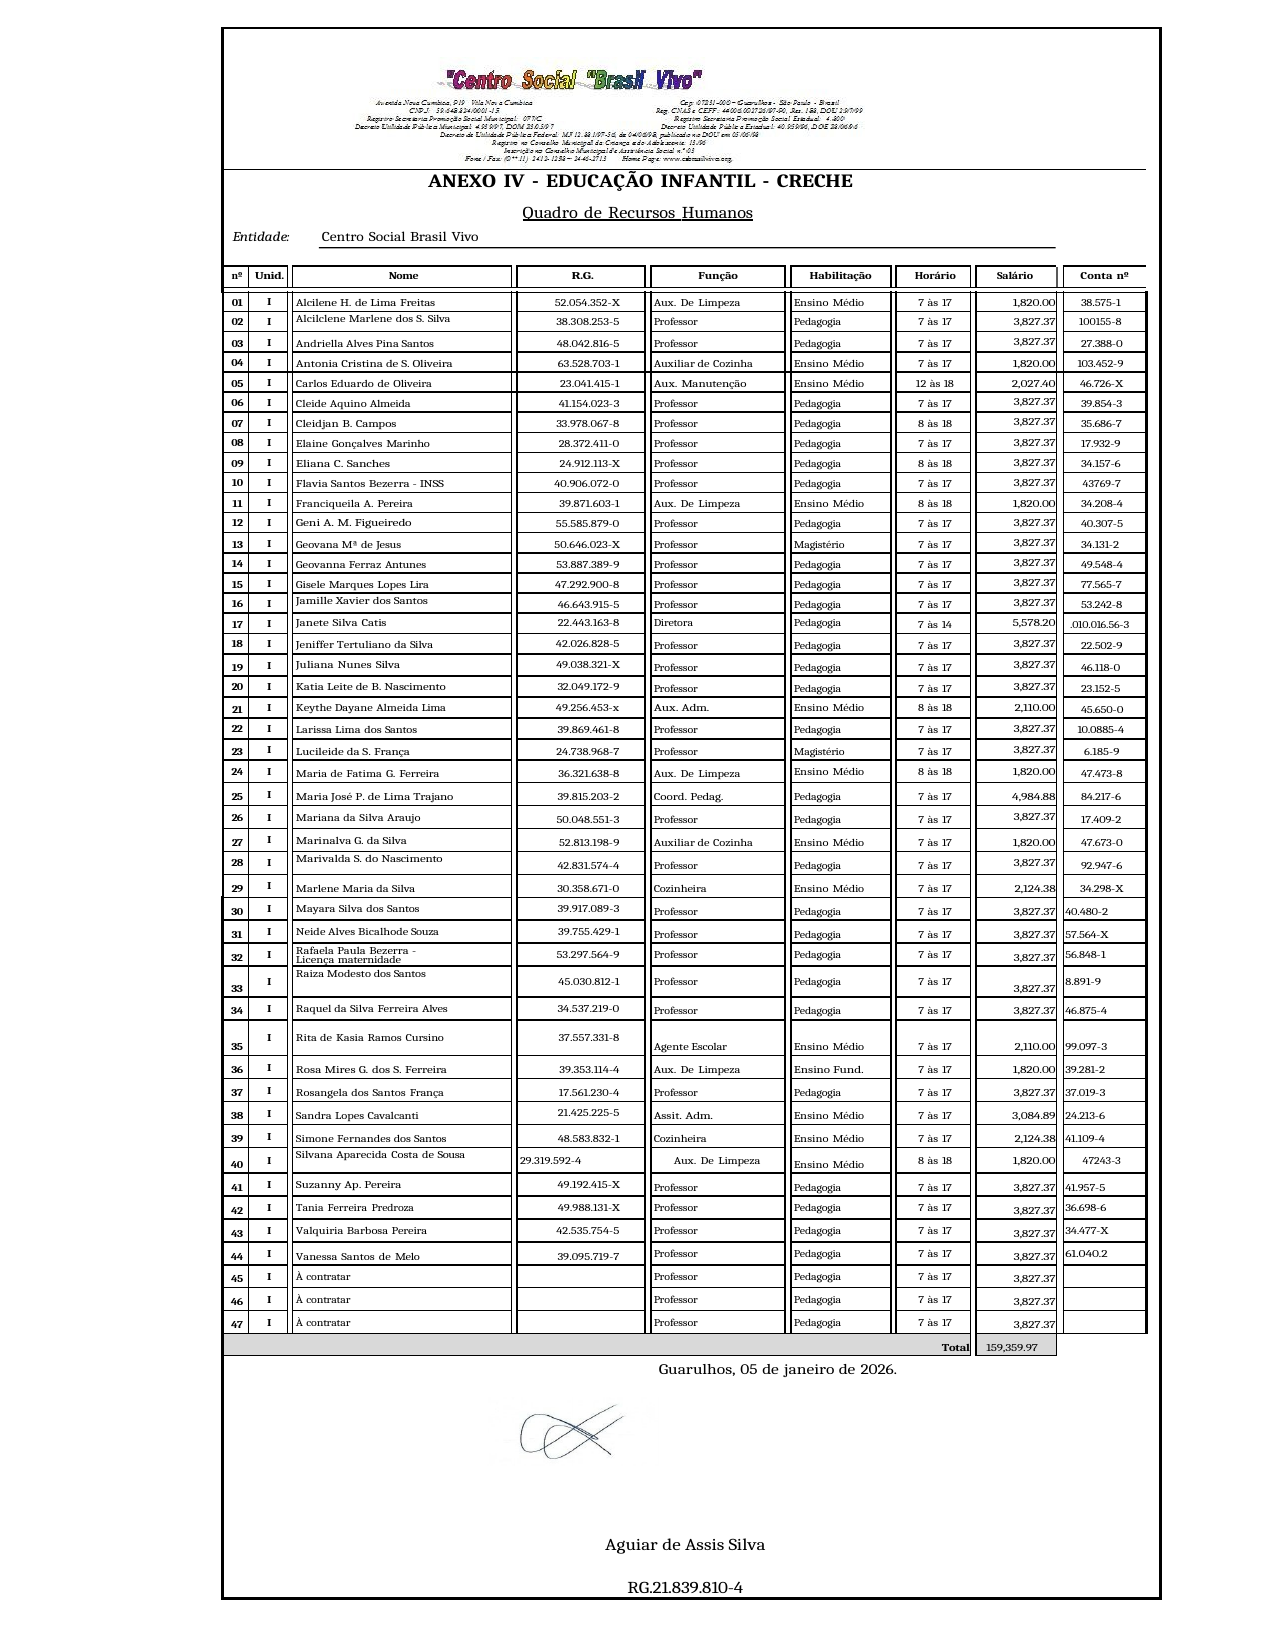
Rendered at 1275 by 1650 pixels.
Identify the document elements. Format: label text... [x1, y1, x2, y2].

table_cell 36.321.638-8 [518, 761, 644, 782]
table_cell I [249, 677, 287, 696]
table_cell Tania Ferreira Predroza [293, 1197, 511, 1218]
table_cell [288, 265, 292, 287]
table_cell Larissa Lima dos Santos [293, 719, 511, 738]
table_cell 34.298-X [1064, 875, 1145, 896]
table_cell 32.049.172-9 [518, 677, 644, 696]
table_cell 100155-8 [1064, 312, 1145, 331]
table_cell 46.726-X [1064, 373, 1145, 391]
table_cell 07 [224, 413, 248, 431]
table_cell Cozinheira [652, 1125, 784, 1146]
table_cell 7 às 17 [897, 1311, 970, 1333]
table_cell Juliana Nunes Silva [293, 655, 511, 675]
table_cell Auxiliar de Cozinha [652, 353, 784, 371]
table_cell I [249, 493, 287, 512]
table_cell Ensino Médio [792, 698, 890, 717]
table_cell Pedagogia [792, 852, 890, 873]
table_cell Pedagogia [792, 677, 890, 696]
table_cell 3,827.37 [977, 898, 1056, 919]
table_cell 3,827.37 [977, 967, 1056, 996]
table_cell 1,820.00 [977, 493, 1056, 512]
table_cell I [249, 353, 287, 371]
table_cell 19 [224, 655, 248, 675]
table_cell 7 às 17 [897, 1243, 970, 1264]
table_cell Keythe Dayane Almeida Lima [293, 698, 511, 717]
table_cell 2,124.38 [977, 1125, 1056, 1146]
table_cell 7 às 17 [897, 875, 970, 896]
table_cell Professor [652, 898, 784, 919]
table_cell 5,578.20 [977, 614, 1056, 632]
table_cell Ensino Médio [792, 1148, 890, 1172]
table_cell 12 [224, 513, 248, 532]
table_cell Ensino Fund. [792, 1056, 890, 1078]
table_cell Unid. [249, 267, 287, 287]
table_cell 18 [224, 634, 248, 653]
table_cell Elaine Gonçalves Marinho [293, 433, 511, 451]
table_cell 3,827.37 [977, 1174, 1056, 1195]
table_cell 08 [224, 433, 248, 451]
table_cell Ensino Médio [792, 1125, 890, 1146]
table_cell Professor [652, 473, 784, 492]
table_cell 7 às 17 [897, 998, 970, 1019]
table_cell 3,827.37 [977, 1079, 1056, 1101]
table_cell 28 [224, 852, 248, 873]
table_cell 05 [224, 373, 248, 391]
table_cell I [249, 719, 287, 738]
table_cell 8 às 18 [897, 453, 970, 472]
table_cell I [249, 1174, 287, 1195]
table_cell [1057, 1334, 1146, 1355]
table_cell 46.643.915-5 [518, 594, 644, 612]
table_cell Marinalva G. da Silva [293, 829, 511, 851]
table_cell 30 [224, 898, 248, 919]
table_cell 3,827.37 [977, 998, 1056, 1019]
table_cell 7 às 17 [897, 783, 970, 805]
table_cell [786, 265, 790, 287]
table_cell Pedagogia [792, 634, 890, 653]
table_cell Pedagogia [792, 944, 890, 965]
table_cell Ensino Médio [792, 1021, 890, 1055]
table_cell 45.030.812-1 [518, 967, 644, 996]
table_cell 7 às 17 [897, 574, 970, 592]
table_cell I [249, 574, 287, 592]
table_cell I [249, 1056, 287, 1078]
table_cell [786, 293, 790, 371]
table_cell 23.152-5 [1064, 677, 1145, 696]
table_cell 26 [224, 806, 248, 828]
table_cell 03 [224, 332, 248, 351]
table_cell .010.016.56-3 [1064, 614, 1145, 632]
table_cell 7 às 17 [897, 829, 970, 851]
table_cell I [249, 594, 287, 612]
table_cell 7 às 17 [897, 1220, 970, 1241]
table_cell Pedagogia [792, 513, 890, 532]
table_cell I [249, 783, 287, 805]
table_cell Professor [652, 574, 784, 592]
table_cell Professor [652, 554, 784, 572]
table_cell 3,827.37 [977, 944, 1056, 965]
table_cell Aux. De Limpeza [652, 493, 784, 512]
table_cell [1056, 265, 1063, 287]
table_cell Pedagogia [792, 898, 890, 919]
table_cell 4,984.88 [977, 783, 1056, 805]
table_cell 30.358.671-0 [518, 875, 644, 896]
table_cell 38 [224, 1102, 248, 1123]
table_cell 1,820.00 [977, 353, 1056, 371]
table_cell Maria José P. de Lima Trajano [293, 783, 511, 805]
table_cell Andriella Alves Pina Santos [293, 332, 511, 351]
table_cell 27 [224, 829, 248, 851]
table_cell Professor [652, 332, 784, 351]
table_cell Mayara Silva dos Santos [293, 898, 511, 919]
table_cell 39.353.114-4 [518, 1056, 644, 1078]
table_cell Aux. De Limpeza [652, 761, 784, 782]
table_cell Ensino Médio [792, 1102, 890, 1123]
table_cell Pedagogia [792, 473, 890, 492]
table_cell 20 [224, 677, 248, 696]
table_cell Professor [652, 852, 784, 873]
table_cell Professor [652, 413, 784, 431]
table_cell Professor [652, 513, 784, 532]
table_cell I [249, 1243, 287, 1264]
table_cell 7 às 17 [897, 332, 970, 351]
table_cell Pedagogia [792, 1079, 890, 1101]
table_cell 39.869.461-8 [518, 719, 644, 738]
table_cell 45.650-0 [1064, 698, 1145, 717]
table_cell 3,827.37 [977, 1243, 1056, 1264]
table_cell Ensino Médio [792, 761, 890, 782]
table_cell Vanessa Santos de Melo [293, 1243, 511, 1264]
table_cell 37.557.331-8 [518, 1021, 644, 1055]
table_cell I [249, 373, 287, 391]
table_cell 16 [224, 594, 248, 612]
table_cell Rafaela Paula Bezerra - Licença maternidade [293, 944, 511, 965]
table_cell [288, 293, 292, 371]
table_cell Pedagogia [792, 1243, 890, 1264]
table_cell 50.646.023-X [518, 533, 644, 552]
table_cell 7 às 17 [897, 1102, 970, 1123]
table_cell 35 [224, 1021, 248, 1055]
table_cell 2,110.00 [977, 698, 1056, 717]
table_cell Professor [652, 1243, 784, 1264]
table_cell Pedagogia [792, 453, 890, 472]
table_cell 39.095.719-7 [518, 1243, 644, 1264]
table_cell Alcilene H. de Lima Freitas [293, 293, 511, 311]
table_cell 7 às 17 [897, 554, 970, 572]
table_cell [1064, 1311, 1145, 1333]
table_cell Professor [652, 393, 784, 411]
table_cell 8 às 18 [897, 761, 970, 782]
table_cell 22 [224, 719, 248, 738]
table_cell Lucileide da S. França [293, 740, 511, 759]
table_cell 3,827.37 [977, 1288, 1056, 1310]
table_cell 7 às 17 [897, 353, 970, 371]
table_cell Agente Escolar [652, 1021, 784, 1055]
table_cell [786, 373, 790, 1333]
table_cell I [249, 1288, 287, 1310]
table_cell 06 [224, 393, 248, 411]
table_cell Professor [652, 719, 784, 738]
table_cell 17.409-2 [1064, 806, 1145, 828]
table_cell I [249, 1021, 287, 1055]
table_cell 55.585.879-0 [518, 513, 644, 532]
table_cell Auxiliar de Cozinha [652, 829, 784, 851]
table_cell 3,827.37 [977, 453, 1056, 472]
table_cell Aux. Adm. [652, 698, 784, 717]
table_cell 7 às 17 [897, 967, 970, 996]
table_cell 63.528.703-1 [518, 353, 644, 371]
table_cell Simone Fernandes dos Santos [293, 1125, 511, 1146]
table_cell I [249, 875, 287, 896]
table_cell 57.564-X [1064, 921, 1145, 942]
table_cell Guarulhos, 05 de janeiro de 2026. Aguiar de Assis Silva RG.21.839.810-4 [224, 1355, 1146, 1597]
table_cell Pedagogia [792, 1174, 890, 1195]
table_cell I [249, 433, 287, 451]
table_cell 3,827.37 [977, 1220, 1056, 1241]
table_cell Mariana da Silva Araujo [293, 806, 511, 828]
table_cell ANEXO IV - EDUCAÇÃO INFANTIL - CRECHE Quadro de Recursos Humanos Entidade: Centro Social Brasil Vivo [224, 170, 1146, 265]
table_cell 7 às 17 [897, 1288, 970, 1310]
table_cell [512, 265, 516, 287]
table_cell 21.425.225-5 [518, 1102, 644, 1123]
table_cell Pedagogia [792, 332, 890, 351]
table_cell 103.452-9 [1064, 353, 1145, 371]
table_cell 3,827.37 [977, 806, 1056, 828]
table_cell Coord. Pedag. [652, 783, 784, 805]
table_cell 3,827.37 [977, 533, 1056, 552]
table_cell Jeniffer Tertuliano da Silva [293, 634, 511, 653]
table_cell 49.988.131-X [518, 1197, 644, 1218]
table_cell Professor [652, 740, 784, 759]
table_cell 7 às 17 [897, 533, 970, 552]
table_cell 14 [224, 554, 248, 572]
table_cell Marivalda S. do Nascimento [293, 852, 511, 873]
table_cell 3,827.37 [977, 1266, 1056, 1287]
table_cell 17.561.230-4 [518, 1079, 644, 1101]
table_cell 53.887.389-9 [518, 554, 644, 572]
table_cell I [249, 698, 287, 717]
table_cell I [249, 1102, 287, 1123]
table_cell 1,820.00 [977, 293, 1056, 311]
table_cell 7 às 17 [897, 852, 970, 873]
table_cell Professor [652, 1311, 784, 1333]
table_cell 7 às 17 [897, 513, 970, 532]
table_cell Professor [652, 806, 784, 828]
table_cell 23.041.415-1 [518, 373, 644, 391]
table_cell 17 [224, 614, 248, 632]
table_cell I [249, 614, 287, 632]
table_cell I [249, 413, 287, 431]
table_cell 1,820.00 [977, 1148, 1056, 1172]
table_cell 38.308.253-5 [518, 312, 644, 331]
table_cell Pedagogia [792, 413, 890, 431]
table_cell I [249, 332, 287, 351]
table_cell 7 às 17 [897, 1021, 970, 1055]
table_cell I [249, 1125, 287, 1146]
table_cell Magistério [792, 740, 890, 759]
table_cell 7 às 17 [897, 293, 970, 311]
table_cell Ensino Médio [792, 493, 890, 512]
table_cell 33 [224, 967, 248, 996]
table_cell 77.565-7 [1064, 574, 1145, 592]
table_cell Professor [652, 998, 784, 1019]
table_cell Pedagogia [792, 783, 890, 805]
table_cell 41.957-5 [1064, 1174, 1145, 1195]
table_cell 3,827.37 [977, 312, 1056, 331]
table_cell Pedagogia [792, 312, 890, 331]
table_cell 7 às 17 [897, 719, 970, 738]
table_cell 49.548-4 [1064, 554, 1145, 572]
table_cell 45 [224, 1266, 248, 1287]
table_cell À contratar [293, 1311, 511, 1333]
table_cell I [249, 393, 287, 411]
table_cell Professor [652, 1079, 784, 1101]
table_cell 49.038.321-X [518, 655, 644, 675]
table_cell 3,827.37 [977, 719, 1056, 738]
table_cell [971, 293, 975, 1355]
table_cell 46.118-0 [1064, 655, 1145, 675]
table_cell 31 [224, 921, 248, 942]
table_cell 34.477-X [1064, 1220, 1145, 1241]
table_cell Assit. Adm. [652, 1102, 784, 1123]
table_cell I [249, 655, 287, 675]
table_cell 47.292.900-8 [518, 574, 644, 592]
table_cell Pedagogia [792, 1288, 890, 1310]
table_cell 6.185-9 [1064, 740, 1145, 759]
table_cell Pedagogia [792, 998, 890, 1019]
table_cell 3,827.37 [977, 852, 1056, 873]
table_cell 43 [224, 1220, 248, 1241]
table_cell 39.871.603-1 [518, 493, 644, 512]
table_cell Nome [293, 267, 511, 287]
table_cell 01 [224, 293, 248, 311]
table_cell I [249, 1266, 287, 1287]
table_cell 7 às 17 [897, 433, 970, 451]
table_cell 8 às 18 [897, 1148, 970, 1172]
table_cell [1057, 293, 1063, 371]
table_cell Rita de Kasia Ramos Cursino [293, 1021, 511, 1055]
table_cell Janete Silva Catis [293, 614, 511, 632]
table_cell Pedagogia [792, 574, 890, 592]
table_header [224, 29, 1146, 168]
table_cell 27.388-0 [1064, 332, 1145, 351]
table_cell 99.097-3 [1064, 1021, 1145, 1055]
table_cell Aux. De Limpeza [652, 1148, 784, 1172]
table_cell Franciqueila A. Pereira [293, 493, 511, 512]
table_cell 3,827.37 [977, 473, 1056, 492]
table_cell 7 às 17 [897, 1125, 970, 1146]
table_cell 34.131-2 [1064, 533, 1145, 552]
table_cell I [249, 1220, 287, 1241]
table_cell 24 [224, 761, 248, 782]
table_cell 34.208-4 [1064, 493, 1145, 512]
table_cell 10.0885-4 [1064, 719, 1145, 738]
table_cell Professor [652, 1220, 784, 1241]
table_cell Rosangela dos Santos França [293, 1079, 511, 1101]
table_cell Eliana C. Sanches [293, 453, 511, 472]
table_cell 34.157-6 [1064, 453, 1145, 472]
table_cell 1,820.00 [977, 829, 1056, 851]
table_cell 41.154.023-3 [518, 393, 644, 411]
table_cell [518, 1311, 644, 1333]
table_cell Pedagogia [792, 1311, 890, 1333]
table_cell 3,827.37 [977, 740, 1056, 759]
table_cell Pedagogia [792, 393, 890, 411]
table_cell Pedagogia [792, 806, 890, 828]
table_cell 37.019-3 [1064, 1079, 1145, 1101]
table_cell 7 às 17 [897, 312, 970, 331]
table_cell 7 às 17 [897, 1197, 970, 1218]
table_cell 3,084.89 [977, 1102, 1056, 1123]
table_cell nº [224, 267, 248, 287]
table_cell 2,124.38 [977, 875, 1056, 896]
table_cell 25 [224, 783, 248, 805]
table_cell 92.947-6 [1064, 852, 1145, 873]
table_cell 36 [224, 1056, 248, 1078]
table_cell I [249, 312, 287, 331]
table_cell À contratar [293, 1288, 511, 1310]
table_cell I [249, 740, 287, 759]
table_cell 38.575-1 [1064, 293, 1145, 311]
table_cell 48.042.816-5 [518, 332, 644, 351]
table_cell I [249, 554, 287, 572]
table_cell I [249, 898, 287, 919]
table_cell 34 [224, 998, 248, 1019]
table_cell Professor [652, 967, 784, 996]
table_cell Suzanny Ap. Pereira [293, 1174, 511, 1195]
table_cell Professor [652, 594, 784, 612]
table_cell Ensino Médio [792, 293, 890, 311]
table_cell 3,827.37 [977, 1197, 1056, 1218]
table_cell Gisele Marques Lopes Lira [293, 574, 511, 592]
table_cell 39.917.089-3 [518, 898, 644, 919]
table_cell 13 [224, 533, 248, 552]
table_cell 12 às 18 [897, 373, 970, 391]
table_cell Geovana Mª de Jesus [293, 533, 511, 552]
table_cell I [249, 453, 287, 472]
table_cell 7 às 17 [897, 740, 970, 759]
table_cell Pedagogia [792, 1197, 890, 1218]
table_cell Professor [652, 1174, 784, 1195]
table_cell I [249, 852, 287, 873]
table_cell [512, 293, 516, 371]
table_cell I [249, 513, 287, 532]
table_cell 3,827.37 [977, 655, 1056, 675]
table_cell 3,827.37 [977, 1311, 1056, 1333]
table_cell 32 [224, 944, 248, 965]
table_cell 47 [224, 1311, 248, 1333]
table_cell 42.535.754-5 [518, 1220, 644, 1241]
table_cell Aux. Manutenção [652, 373, 784, 391]
table_cell 39.755.429-1 [518, 921, 644, 942]
table_cell Maria de Fatima G. Ferreira [293, 761, 511, 782]
table_cell Professor [652, 1288, 784, 1310]
table_cell [1057, 373, 1063, 1333]
table_cell Professor [652, 433, 784, 451]
table_cell 33.978.067-8 [518, 413, 644, 431]
table_cell 7 às 17 [897, 898, 970, 919]
table_cell Diretora [652, 614, 784, 632]
table_cell Jamille Xavier dos Santos [293, 594, 511, 612]
table_cell 11 [224, 493, 248, 512]
table_cell 2,110.00 [977, 1021, 1056, 1055]
table_cell Cozinheira [652, 875, 784, 896]
table_cell Habilitação [792, 267, 890, 287]
table_cell 7 às 17 [897, 594, 970, 612]
table_cell 7 às 17 [897, 1266, 970, 1287]
table_cell 40 [224, 1148, 248, 1172]
table_cell Pedagogia [792, 1220, 890, 1241]
table_cell 24.738.968-7 [518, 740, 644, 759]
table_cell Pedagogia [792, 594, 890, 612]
table_cell I [249, 634, 287, 653]
table_cell Alcilclene Marlene dos S. Silva [293, 312, 511, 331]
table_cell 3,827.37 [977, 574, 1056, 592]
table_cell I [249, 921, 287, 942]
table_cell I [249, 1311, 287, 1333]
table_cell 42 [224, 1197, 248, 1218]
table_cell 7 às 17 [897, 944, 970, 965]
table_cell 29.319.592-4 [518, 1148, 644, 1172]
table_cell Raiza Modesto dos Santos [293, 967, 511, 996]
table_cell 7 às 17 [897, 1079, 970, 1101]
table_cell Carlos Eduardo de Oliveira [293, 373, 511, 391]
table_cell 3,827.37 [977, 594, 1056, 612]
table_cell Professor [652, 677, 784, 696]
table_cell 39.815.203-2 [518, 783, 644, 805]
table_cell 61.040.2 [1064, 1243, 1145, 1264]
table_cell 53.242-8 [1064, 594, 1145, 612]
table_cell I [249, 998, 287, 1019]
table_cell Cleidjan B. Campos [293, 413, 511, 431]
table_cell 40.906.072-0 [518, 473, 644, 492]
table_cell I [249, 1148, 287, 1172]
table_cell 40.307-5 [1064, 513, 1145, 532]
table_cell Horário [897, 267, 970, 287]
table_cell Silvana Aparecida Costa de Sousa [293, 1148, 511, 1172]
table_cell Salário [977, 267, 1056, 287]
table_cell 15 [224, 574, 248, 592]
table_cell Professor [652, 1266, 784, 1287]
table_cell 7 às 17 [897, 634, 970, 653]
table_cell 04 [224, 353, 248, 371]
table_cell Pedagogia [792, 433, 890, 451]
table_cell I [249, 944, 287, 965]
table_cell 8.891-9 [1064, 967, 1145, 996]
table_cell [288, 373, 292, 1333]
table_cell 1,820.00 [977, 761, 1056, 782]
table_cell Geni A. M. Figueiredo [293, 513, 511, 532]
table_cell 3,827.37 [977, 433, 1056, 451]
table_cell 159,359.97 [977, 1334, 1056, 1355]
table_cell 39 [224, 1125, 248, 1146]
table_cell 8 às 18 [897, 698, 970, 717]
table_cell 56.848-1 [1064, 944, 1145, 965]
table_cell Função [652, 267, 784, 287]
table_cell I [249, 967, 287, 996]
table_cell [1146, 1333, 1159, 1597]
table_cell Professor [652, 312, 784, 331]
table_cell Pedagogia [792, 655, 890, 675]
table_cell Raquel da Silva Ferreira Alves [293, 998, 511, 1019]
table_cell Professor [652, 533, 784, 552]
table_cell Ensino Médio [792, 829, 890, 851]
table_cell Professor [652, 655, 784, 675]
table_cell 40.480-2 [1064, 898, 1145, 919]
table_cell 3,827.37 [977, 677, 1056, 696]
table_cell [512, 373, 516, 391]
table_cell 52.813.198-9 [518, 829, 644, 851]
table_cell Pedagogia [792, 921, 890, 942]
table_cell 28.372.411-0 [518, 433, 644, 451]
table_cell 44 [224, 1243, 248, 1264]
table_cell 2,027.40 [977, 373, 1056, 391]
table_cell Antonia Cristina de S. Oliveira [293, 353, 511, 371]
table_cell 7 às 17 [897, 921, 970, 942]
table_cell Geovanna Ferraz Antunes [293, 554, 511, 572]
table_cell 36.698-6 [1064, 1197, 1145, 1218]
table_cell Sandra Lopes Cavalcanti [293, 1102, 511, 1123]
table_header [1146, 29, 1159, 291]
table_cell 49.256.453-x [518, 698, 644, 717]
table_cell 23 [224, 740, 248, 759]
table_cell Professor [652, 921, 784, 942]
table_cell 7 às 17 [897, 473, 970, 492]
table_cell [646, 293, 650, 371]
table_cell Rosa Mires G. dos S. Ferreira [293, 1056, 511, 1078]
table_cell [1064, 1288, 1145, 1310]
table_cell 47.673-0 [1064, 829, 1145, 851]
table_cell 7 às 17 [897, 655, 970, 675]
table_cell Aux. De Limpeza [652, 293, 784, 311]
table_cell Ensino Médio [792, 373, 890, 391]
table_cell 3,827.37 [977, 921, 1056, 942]
table_cell Katia Leite de B. Nascimento [293, 677, 511, 696]
table_cell 1,820.00 [977, 1056, 1056, 1078]
table_cell 02 [224, 312, 248, 331]
table_cell 46.875-4 [1064, 998, 1145, 1019]
table_cell 8 às 18 [897, 493, 970, 512]
table_cell 8 às 18 [897, 413, 970, 431]
table_cell 7 às 17 [897, 1174, 970, 1195]
table_cell [971, 265, 975, 287]
table_cell 09 [224, 453, 248, 472]
table_cell 7 às 17 [897, 393, 970, 411]
table_cell 42.831.574-4 [518, 852, 644, 873]
table_cell Pedagogia [792, 1266, 890, 1287]
table_cell 48.583.832-1 [518, 1125, 644, 1146]
table_cell R.G. [518, 267, 644, 287]
table_cell 47.473-8 [1064, 761, 1145, 782]
table_cell Aux. De Limpeza [652, 1056, 784, 1078]
table_cell 43769-7 [1064, 473, 1145, 492]
table_cell 29 [224, 875, 248, 896]
table_cell I [249, 761, 287, 782]
table_cell 22.502-9 [1064, 634, 1145, 653]
table_cell 47243-3 [1064, 1148, 1145, 1172]
table_cell Ensino Médio [792, 875, 890, 896]
table_cell Pedagogia [792, 614, 890, 632]
table_cell 3,827.37 [977, 413, 1056, 431]
table_cell 37 [224, 1079, 248, 1101]
table_cell I [249, 829, 287, 851]
table_cell Total [224, 1334, 970, 1355]
table_cell I [249, 473, 287, 492]
table_cell Flavia Santos Bezerra - INSS [293, 473, 511, 492]
table_cell 7 às 17 [897, 806, 970, 828]
table_cell I [249, 1197, 287, 1218]
table_cell Cleide Aquino Almeida [293, 393, 511, 411]
table_cell 50.048.551-3 [518, 806, 644, 828]
table_cell 3,827.37 [977, 393, 1056, 411]
table_cell 7 às 14 [897, 614, 970, 632]
table_cell 22.443.163-8 [518, 614, 644, 632]
table_cell Valquiria Barbosa Pereira [293, 1220, 511, 1241]
table_cell I [249, 806, 287, 828]
table_cell Pedagogia [792, 719, 890, 738]
table_cell Neide Alves Bicalhode Souza [293, 921, 511, 942]
table_cell 42.026.828-5 [518, 634, 644, 653]
table_cell Professor [652, 453, 784, 472]
table_cell 3,827.37 [977, 513, 1056, 532]
table_cell 3,827.37 [977, 634, 1056, 653]
table_cell 53.297.564-9 [518, 944, 644, 965]
table_cell Professor [652, 634, 784, 653]
table_cell [646, 373, 650, 1333]
table_cell Ensino Médio [792, 353, 890, 371]
table_cell 21 [224, 698, 248, 717]
table_cell 10 [224, 473, 248, 492]
table_cell 46 [224, 1288, 248, 1310]
table_cell 84.217-6 [1064, 783, 1145, 805]
table_cell 39.281-2 [1064, 1056, 1145, 1078]
table_cell 24.912.113-X [518, 453, 644, 472]
table_cell 52.054.352-X [518, 293, 644, 311]
table_cell Professor [652, 944, 784, 965]
table_cell [1064, 1266, 1145, 1287]
table_cell I [249, 533, 287, 552]
table_cell Conta nº [1064, 267, 1146, 287]
table_cell Professor [652, 1197, 784, 1218]
table_cell Magistério [792, 533, 890, 552]
table_cell 41 [224, 1174, 248, 1195]
table_cell 34.537.219-0 [518, 998, 644, 1019]
table_cell Marlene Maria da Silva [293, 875, 511, 896]
table_cell [512, 393, 516, 1333]
table_cell [518, 1288, 644, 1310]
table_cell [518, 1266, 644, 1287]
table_cell I [249, 1079, 287, 1101]
table_cell [646, 265, 650, 287]
table_cell 3,827.37 [977, 554, 1056, 572]
table_cell 24.213-6 [1064, 1102, 1145, 1123]
table_cell 35.686-7 [1064, 413, 1145, 431]
table_cell 7 às 17 [897, 1056, 970, 1078]
table_cell 17.932-9 [1064, 433, 1145, 451]
table_cell 7 às 17 [897, 677, 970, 696]
table_cell Pedagogia [792, 554, 890, 572]
table_cell 41.109-4 [1064, 1125, 1145, 1146]
table_cell À contratar [293, 1266, 511, 1287]
table_cell 49.192.415-X [518, 1174, 644, 1195]
table_cell I [249, 293, 287, 311]
table_cell 39.854-3 [1064, 393, 1145, 411]
table_cell Pedagogia [792, 967, 890, 996]
table_cell 3,827.37 [977, 332, 1056, 351]
table_cell [1148, 291, 1159, 1333]
